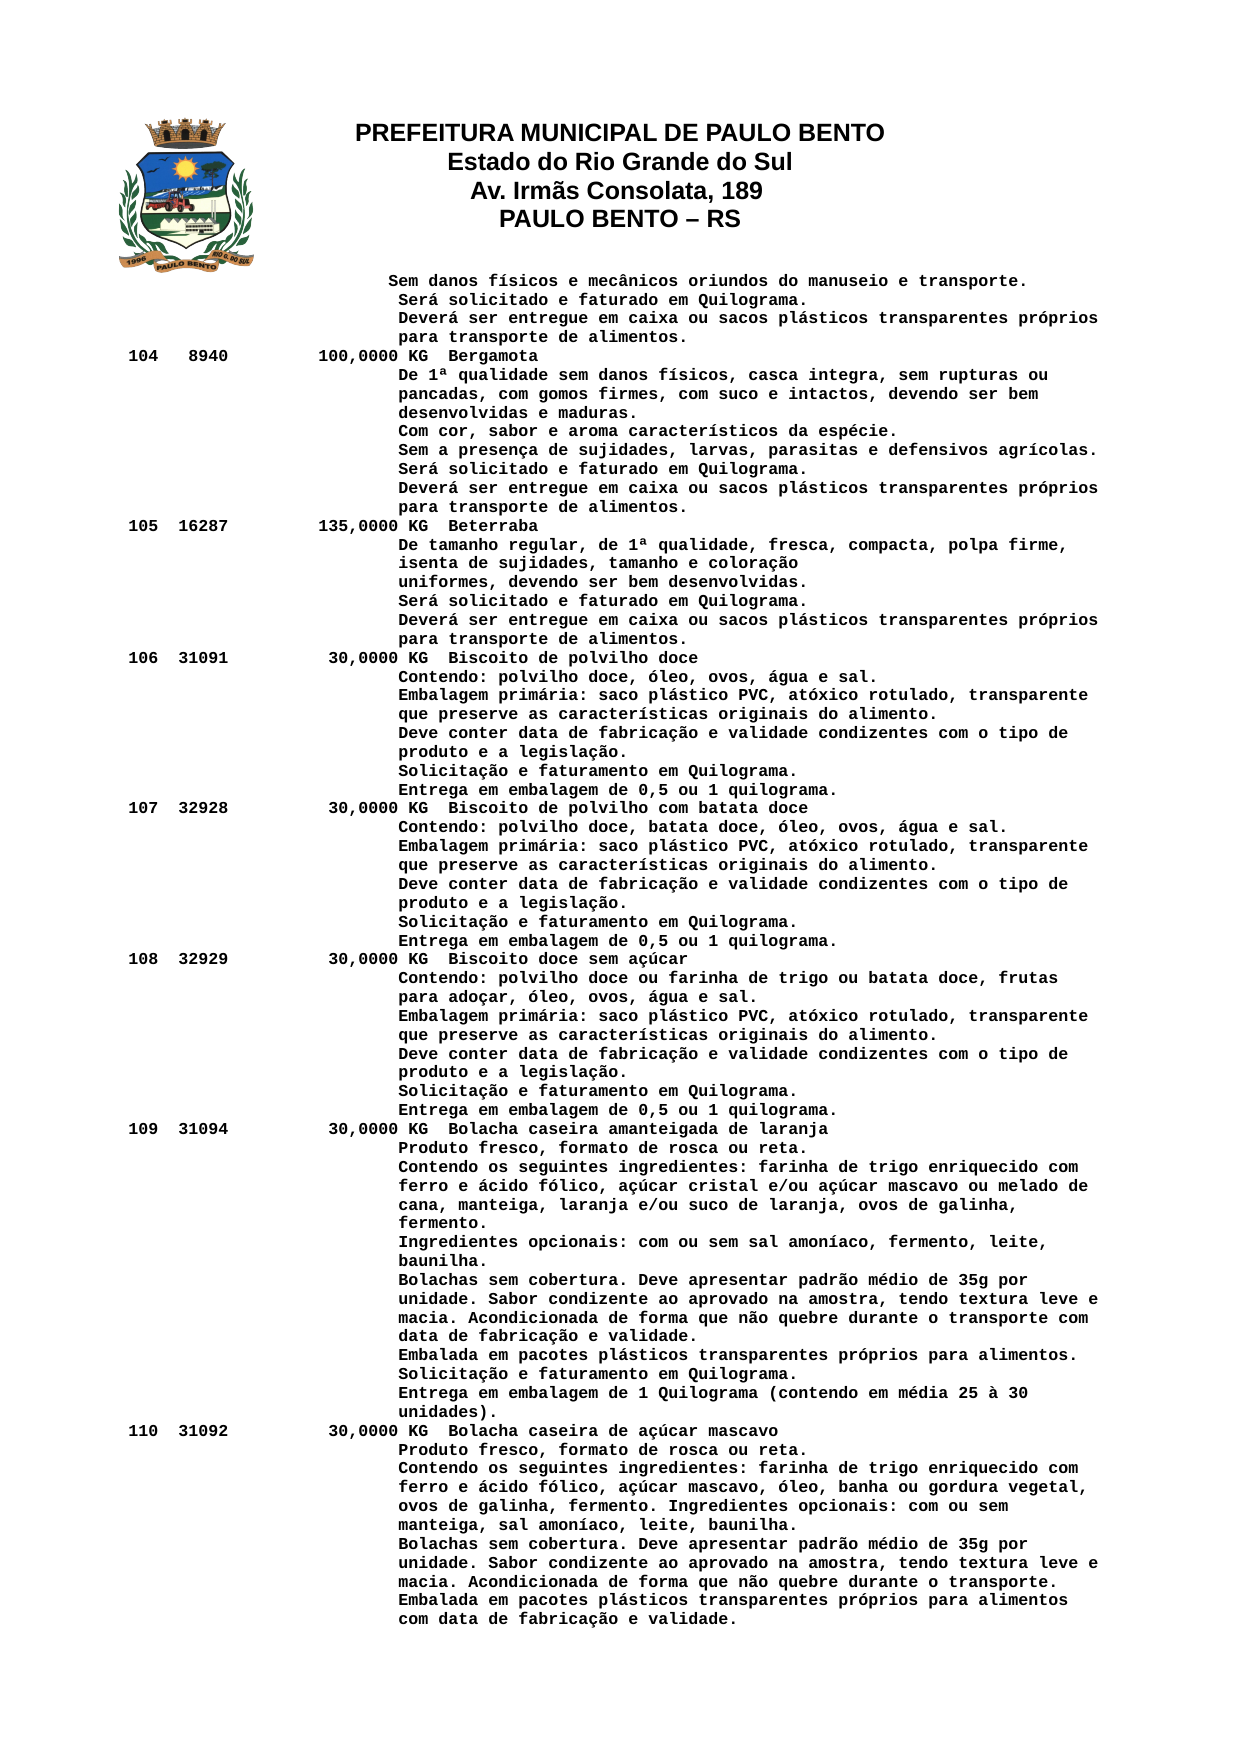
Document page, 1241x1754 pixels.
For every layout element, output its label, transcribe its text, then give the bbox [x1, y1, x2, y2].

picture [118, 117, 254, 273]
text Sem danos físicos e mecânicos oriundos do manuseio e transporte. Será solicitado e faturado em Quilograma. Deverá ser entregue em caixa ou sacos plásticos transparentes próprios para transporte de alimentos. 104 8940 100,0000 KG Bergamota De 1ª qualidade sem danos físicos, casca integra, sem rupturas ou pancadas, com gomos firmes, com suco e intactos, devendo ser bem desenvolvidas e maduras. Com cor, sabor e aroma característicos da espécie. Sem a presença de sujidades, larvas, parasitas e defensivos agrícolas. Será solicitado e faturado em Quilograma. Deverá ser entregue em caixa ou sacos plásticos transparentes próprios para transporte de alimentos. 105 16287 135,0000 KG Beterraba De tamanho regular, de 1ª qualidade, fresca, compacta, polpa firme, isenta de sujidades, tamanho e coloração uniformes, devendo ser bem desenvolvidas. Será solicitado e faturado em Quilograma. Deverá ser entregue em caixa ou sacos plásticos transparentes próprios para transporte de alimentos. 106 31091 30,0000 KG Biscoito de polvilho doce Contendo: polvilho doce, óleo, ovos, água e sal. Embalagem primária: saco plástico PVC, atóxico rotulado, transparente que preserve as características originais do alimento. Deve conter data de fabricação e validade condizentes com o tipo de produto e a legislação. Solicitação e faturamento em Quilograma. Entrega em embalagem de 0,5 ou 1 quilograma. 107 32928 30,0000 KG Biscoito de polvilho com batata doce Contendo: polvilho doce, batata doce, óleo, ovos, água e sal. Embalagem primária: saco plástico PVC, atóxico rotulado, transparente que preserve as características originais do alimento. Deve conter data de fabricação e validade condizentes com o tipo de produto e a legislação. Solicitação e faturamento em Quilograma. Entrega em embalagem de 0,5 ou 1 quilograma. 108 32929 30,0000 KG Biscoito doce sem açúcar Contendo: polvilho doce ou farinha de trigo ou batata doce, frutas para adoçar, óleo, ovos, água e sal. Embalagem primária: saco plástico PVC, atóxico rotulado, transparente que preserve as características originais do alimento. Deve conter data de fabricação e validade condizentes com o tipo de produto e a legislação. Solicitação e faturamento em Quilograma. Entrega em embalagem de 0,5 ou 1 quilograma. 109 31094 30,0000 KG Bolacha caseira amanteigada de laranja Produto fresco, formato de rosca ou reta. Contendo os seguintes ingredientes: farinha de trigo enriquecido com ferro e ácido fólico, açúcar cristal e/ou açúcar mascavo ou melado de cana, manteiga, laranja e/ou suco de laranja, ovos de galinha, fermento. Ingredientes opcionais: com ou sem sal amoníaco, fermento, leite, baunilha. Bolachas sem cobertura. Deve apresentar padrão médio de 35g por unidade. Sabor condizente ao aprovado na amostra, tendo textura leve e macia. Acondicionada de forma que não quebre durante o transporte com data de fabricação e validade. Embalada em pacotes plásticos transparentes próprios para alimentos. Solicitação e faturamento em Quilograma. Entrega em embalagem de 1 Quilograma (contendo em média 25 à 30 unidades). 110 31092 30,0000 KG Bolacha caseira de açúcar mascavo Produto fresco, formato de rosca ou reta. Contendo os seguintes ingredientes: farinha de trigo enriquecido com ferro e ácido fólico, açúcar mascavo, óleo, banha ou gordura vegetal, ovos de galinha, fermento. Ingredientes opcionais: com ou sem manteiga, sal amoníaco, leite, baunilha. Bolachas sem cobertura. Deve apresentar padrão médio de 35g por unidade. Sabor condizente ao aprovado na amostra, tendo textura leve e macia. Acondicionada de forma que não quebre durante o transporte. Embalada em pacotes plásticos transparentes próprios para alimentos com data de fabricação e validade. [118, 263, 1122, 1630]
